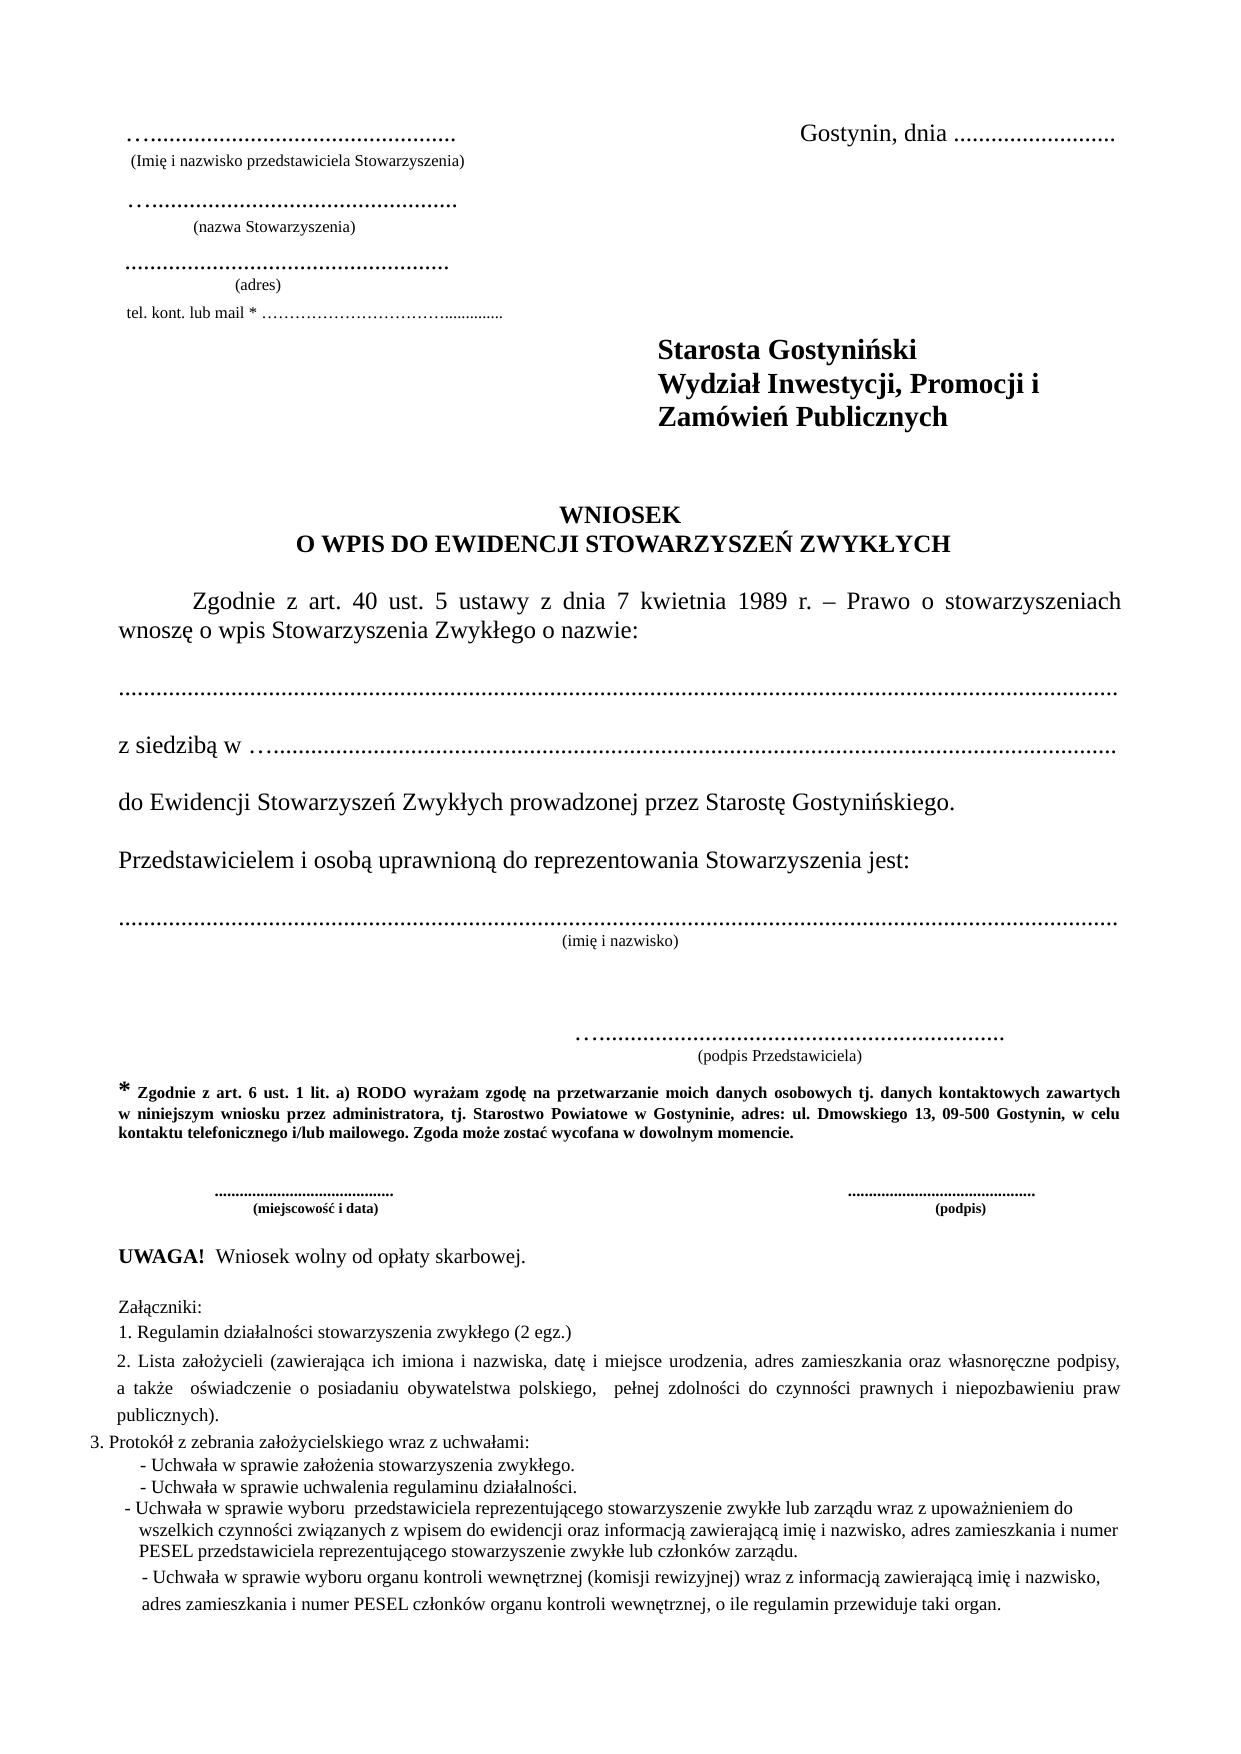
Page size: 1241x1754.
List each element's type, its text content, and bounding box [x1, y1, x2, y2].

text Starosta Gostyniński [657, 332, 1122, 366]
text 2. Lista założycieli (zawierająca ich imiona i nazwiska, datę i miejsce urodzenia, adres zamieszkania oraz własnoręczne podpisy, a także oświadczenie o posiadaniu obywatelstwa polskiego, pełnej zdolności do czynności prawnych i niepozbawieniu praw publicznych). [117, 1346, 1122, 1427]
text - Uchwała w sprawie założenia stowarzyszenia zwykłego. [140, 1454, 1122, 1476]
text (adres) [118, 275, 1122, 303]
text tel. kont. lub mail * …………………………….............. [118, 303, 1122, 332]
text ........................................... ............................................. [118, 1180, 1122, 1199]
text * Zgodnie z art. 6 ust. 1 lit. a) RODO wyrażam zgodę na przetwarzanie moich danych osobowych tj. danych kontaktowych zawartych w niniejszym wniosku przez administratora, tj. Starostwo Powiatowe w Gostyninie, adres: ul. Dmowskiego 13, 09-500 Gostynin, w celu kontaktu telefonicznego i/lub mailowego. Zgoda może zostać wycofana w dowolnym momencie. [118, 1075, 1122, 1142]
text WNIOSEK [118, 500, 1122, 529]
text - Uchwała w sprawie uchwalenia regulaminu działalności. [140, 1476, 1122, 1497]
text - Uchwała w sprawie wyboru przedstawiciela reprezentującego stowarzyszenie zwykłe lub zarządu wraz z upoważnieniem do wszelkich czynności związanych z wpisem do ewidencji oraz informacją zawierającą imię i nazwisko, adres zamieszkania i numer PESEL przedstawiciela reprezentującego stowarzyszenie zwykłe lub członków zarządu. [124, 1497, 1122, 1562]
text .................................................... [118, 246, 1122, 275]
text 3. Protokół z zebrania założycielskiego wraz z uchwałami: [90, 1427, 1122, 1454]
text Załączniki: [118, 1296, 1122, 1318]
text do Ewidencji Stowarzyszeń Zwykłych prowadzonej przez Starostę Gostynińskiego. [118, 787, 1122, 816]
text Zgodnie z art. 40 ust. 5 ustawy z dnia 7 kwietnia 1989 r. – Prawo o stowarzyszeniach wnoszę o wpis Stowarzyszenia Zwykłego o nazwie: [118, 586, 1122, 644]
text Przedstawicielem i osobą uprawnioną do reprezentowania Stowarzyszenia jest: [118, 845, 1122, 874]
text ................................................................................................................................................................ [118, 902, 1122, 931]
text UWAGA! Wniosek wolny od opłaty skarbowej. [118, 1244, 1122, 1268]
text - Uchwała w sprawie wyboru organu kontroli wewnętrznej (komisji rewizyjnej) wraz z informacją zawierającą imię i nazwisko, adres zamieszkania i numer PESEL członków organu kontroli wewnętrznej, o ile regulamin przewiduje taki organ. [142, 1562, 1122, 1616]
text z siedzibą w …....................................................................................................................................... [118, 730, 1122, 759]
text (nazwa Stowarzyszenia) [118, 217, 1122, 246]
text O WPIS DO EWIDENCJI STOWARZYSZEŃ ZWYKŁYCH [118, 529, 1122, 557]
text (imię i nazwisko) [118, 931, 1122, 960]
text Wydział Inwestycji, Promocji i Zamówień Publicznych [657, 366, 1122, 433]
text 1. Regulamin działalności stowarzyszenia zwykłego (2 egz.) [118, 1321, 1122, 1343]
text …................................................. Gostynin, dnia .......................... [118, 118, 1122, 147]
text (Imię i nazwisko przedstawiciela Stowarzyszenia) [118, 151, 1122, 180]
text (podpis Przedstawiciela) [118, 1046, 1122, 1075]
text (miejscowość i data) (podpis) [118, 1199, 1122, 1216]
text ................................................................................................................................................................ [118, 672, 1122, 701]
text …................................................. [118, 184, 1122, 213]
text …................................................................. [118, 1017, 1122, 1046]
